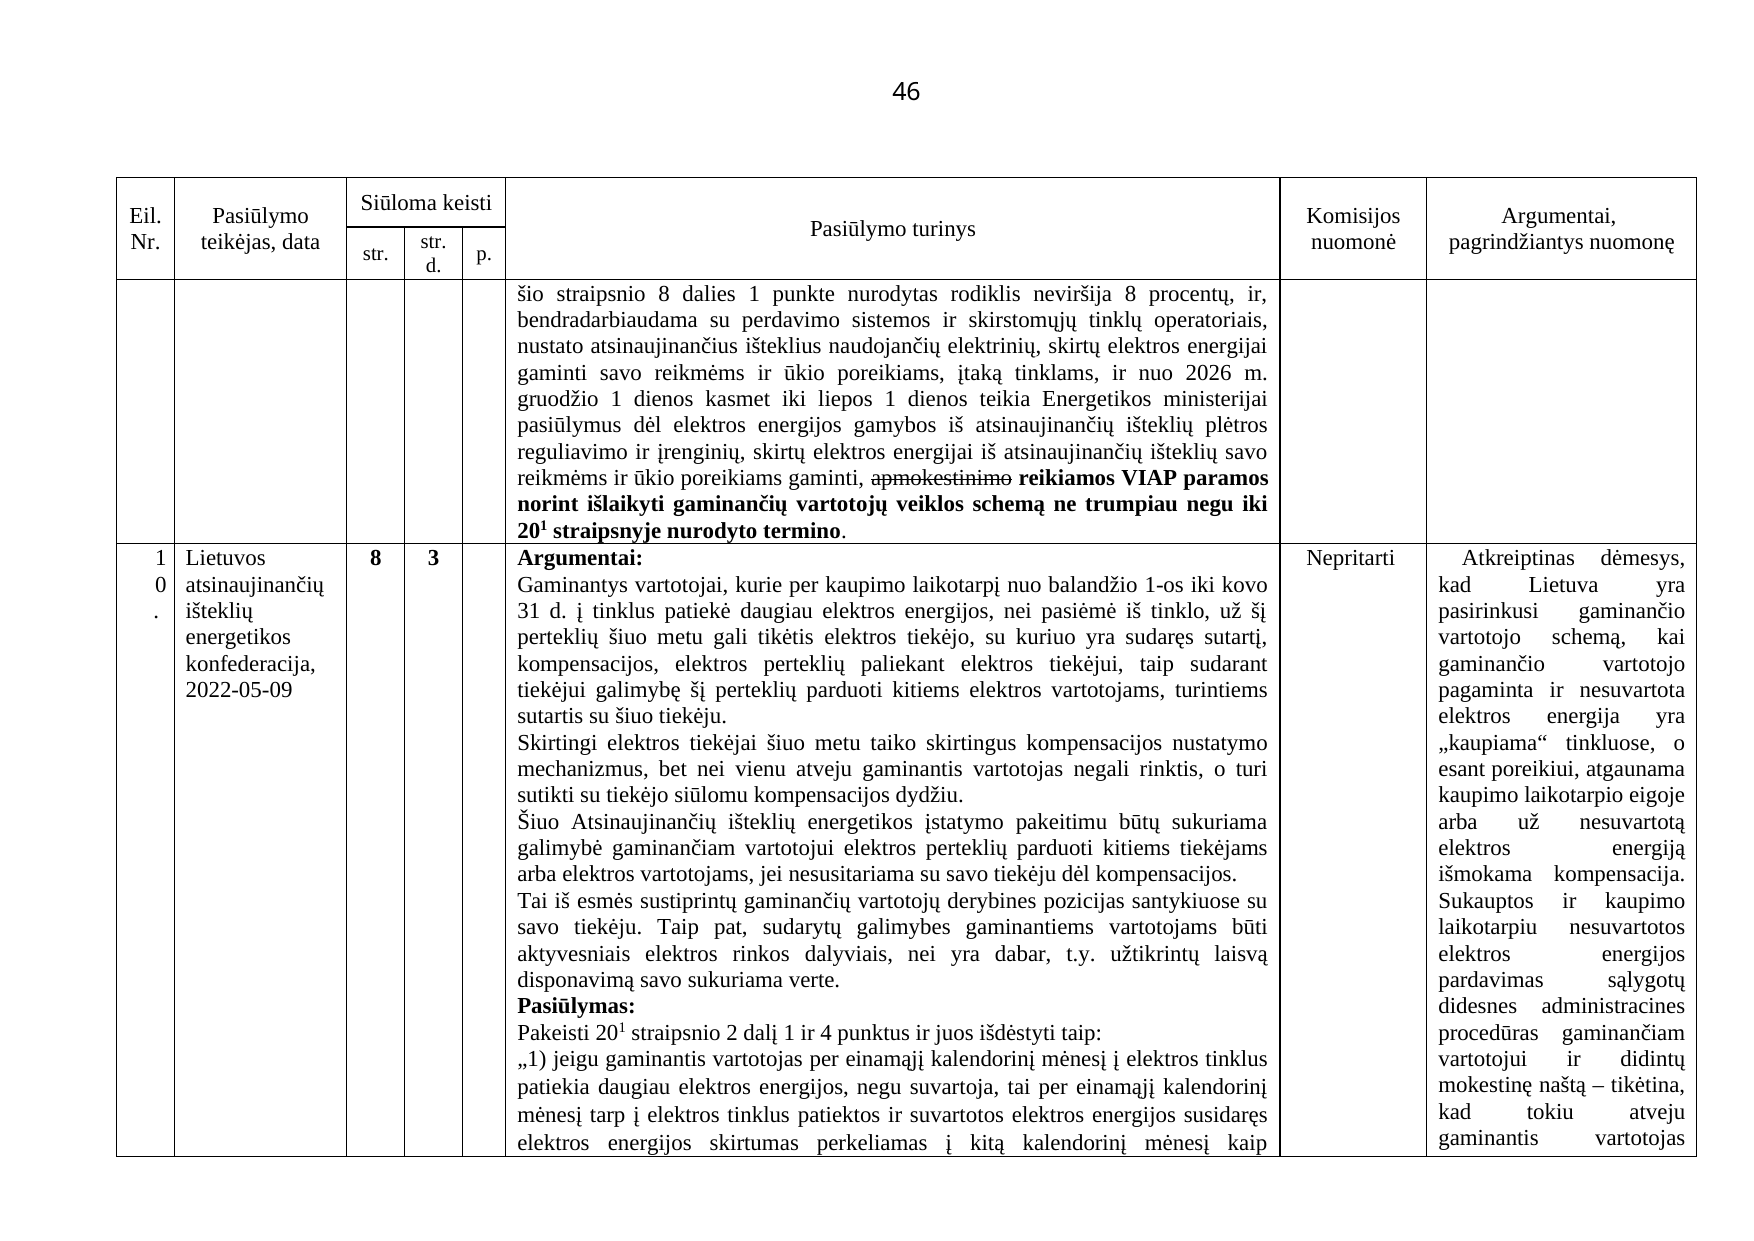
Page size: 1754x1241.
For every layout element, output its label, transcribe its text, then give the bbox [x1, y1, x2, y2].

table_cell [117, 544, 174, 1156]
table_header Pasiūlymo teikėjas, data [175, 178, 346, 279]
table_header Siūloma keisti [347, 178, 505, 226]
table_cell šio straipsnio 8 dalies 1 punkte nurodytas rodiklis neviršija 8 procentų, ir, bendradarbiaudama su perdavimo sistemos ir skirstomųjų tinklų operatoriais, nustato atsinaujinančius išteklius naudojančių elektrinių, skirtų elektros energijai gaminti savo reikmėms ir ūkio poreikiams, įtaką tinklams, ir nuo 2026 m. gruodžio 1 dienos kasmet iki liepos 1 dienos teikia Energetikos ministerijai pasiūlymus dėl elektros energijos gamybos iš atsinaujinančių išteklių plėtros reguliavimo ir įrenginių, skirtų elektros energijai iš atsinaujinančių išteklių savo reikmėms ir ūkio poreikiams gaminti, apmokestinimo reikiamos VIAP paramos norint išlaikyti gaminančių vartotojų veiklos schemą ne trumpiau negu iki 201 straipsnyje nurodyto termino. [506, 280, 1279, 543]
table_cell str. [347, 228, 404, 279]
table_header Argumentai, pagrindžiantys nuomonę [1427, 178, 1696, 279]
table_cell p. [463, 228, 505, 279]
table_cell [1281, 280, 1426, 543]
table_cell [463, 544, 505, 1156]
table_cell 8 [347, 544, 404, 1156]
table_cell [347, 280, 404, 543]
table_cell [175, 280, 346, 543]
table_cell Argumentai: Gaminantys vartotojai, kurie per kaupimo laikotarpį nuo balandžio 1-os iki kovo 31 d. į tinklus patiekė daugiau elektros energijos, nei pasiėmė iš tinklo, už šį perteklių šiuo metu gali tikėtis elektros tiekėjo, su kuriuo yra sudaręs sutartį, kompensacijos, elektros perteklių paliekant elektros tiekėjui, taip sudarant tiekėjui galimybę šį perteklių parduoti kitiems elektros vartotojams, turintiems sutartis su šiuo tiekėju. Skirtingi elektros tiekėjai šiuo metu taiko skirtingus kompensacijos nustatymo mechanizmus, bet nei vienu atveju gaminantis vartotojas negali rinktis, o turi sutikti su tiekėjo siūlomu kompensacijos dydžiu. Šiuo Atsinaujinančių išteklių energetikos įstatymo pakeitimu būtų sukuriama galimybė gaminančiam vartotojui elektros perteklių parduoti kitiems tiekėjams arba elektros vartotojams, jei nesusitariama su savo tiekėju dėl kompensacijos. Tai iš esmės sustiprintų gaminančių vartotojų derybines pozicijas santykiuose su savo tiekėju. Taip pat, sudarytų galimybes gaminantiems vartotojams būti aktyvesniais elektros rinkos dalyviais, nei yra dabar, t.y. užtikrintų laisvą disponavimą savo sukuriama verte. Pasiūlymas: Pakeisti 201 straipsnio 2 dalį 1 ir 4 punktus ir juos išdėstyti taip: „1) jeigu gaminantis vartotojas per einamąjį kalendorinį mėnesį į elektros tinklus patiekia daugiau elektros energijos, negu suvartoja, tai per einamąjį kalendorinį mėnesį tarp į elektros tinklus patiektos ir suvartotos elektros energijos susidaręs elektros energijos skirtumas perkeliamas į kitą kalendorinį mėnesį kaip [506, 544, 1279, 1156]
table_cell Lietuvos atsinaujinančių išteklių energetikos konfederacija, 2022-05-09 [175, 544, 346, 1156]
table_cell Nepritarti [1281, 544, 1426, 1156]
table_cell 3 [405, 544, 462, 1156]
table_header Eil. Nr. [117, 178, 174, 279]
table_cell str. d. [405, 228, 462, 279]
table_cell Atkreiptinas dėmesys, kad Lietuva yra pasirinkusi gaminančio vartotojo schemą, kai gaminančio vartotojo pagaminta ir nesuvartota elektros energija yra „kaupiama“ tinkluose, o esant poreikiui, atgaunama kaupimo laikotarpio eigoje arba už nesuvartotą elektros energiją išmokama kompensacija. Sukauptos ir kaupimo laikotarpiu nesuvartotos elektros energijos pardavimas sąlygotų didesnes administracines procedūras gaminančiam vartotojui ir didintų mokestinę naštą – tikėtina, kad tokiu atveju gaminantis vartotojas [1427, 544, 1696, 1156]
table_cell [405, 280, 462, 543]
table_header Komisijos nuomonė [1281, 178, 1426, 279]
table_cell [1427, 280, 1696, 543]
table_cell [117, 280, 174, 543]
table_cell [463, 280, 505, 543]
table_header Pasiūlymo turinys [506, 178, 1279, 279]
